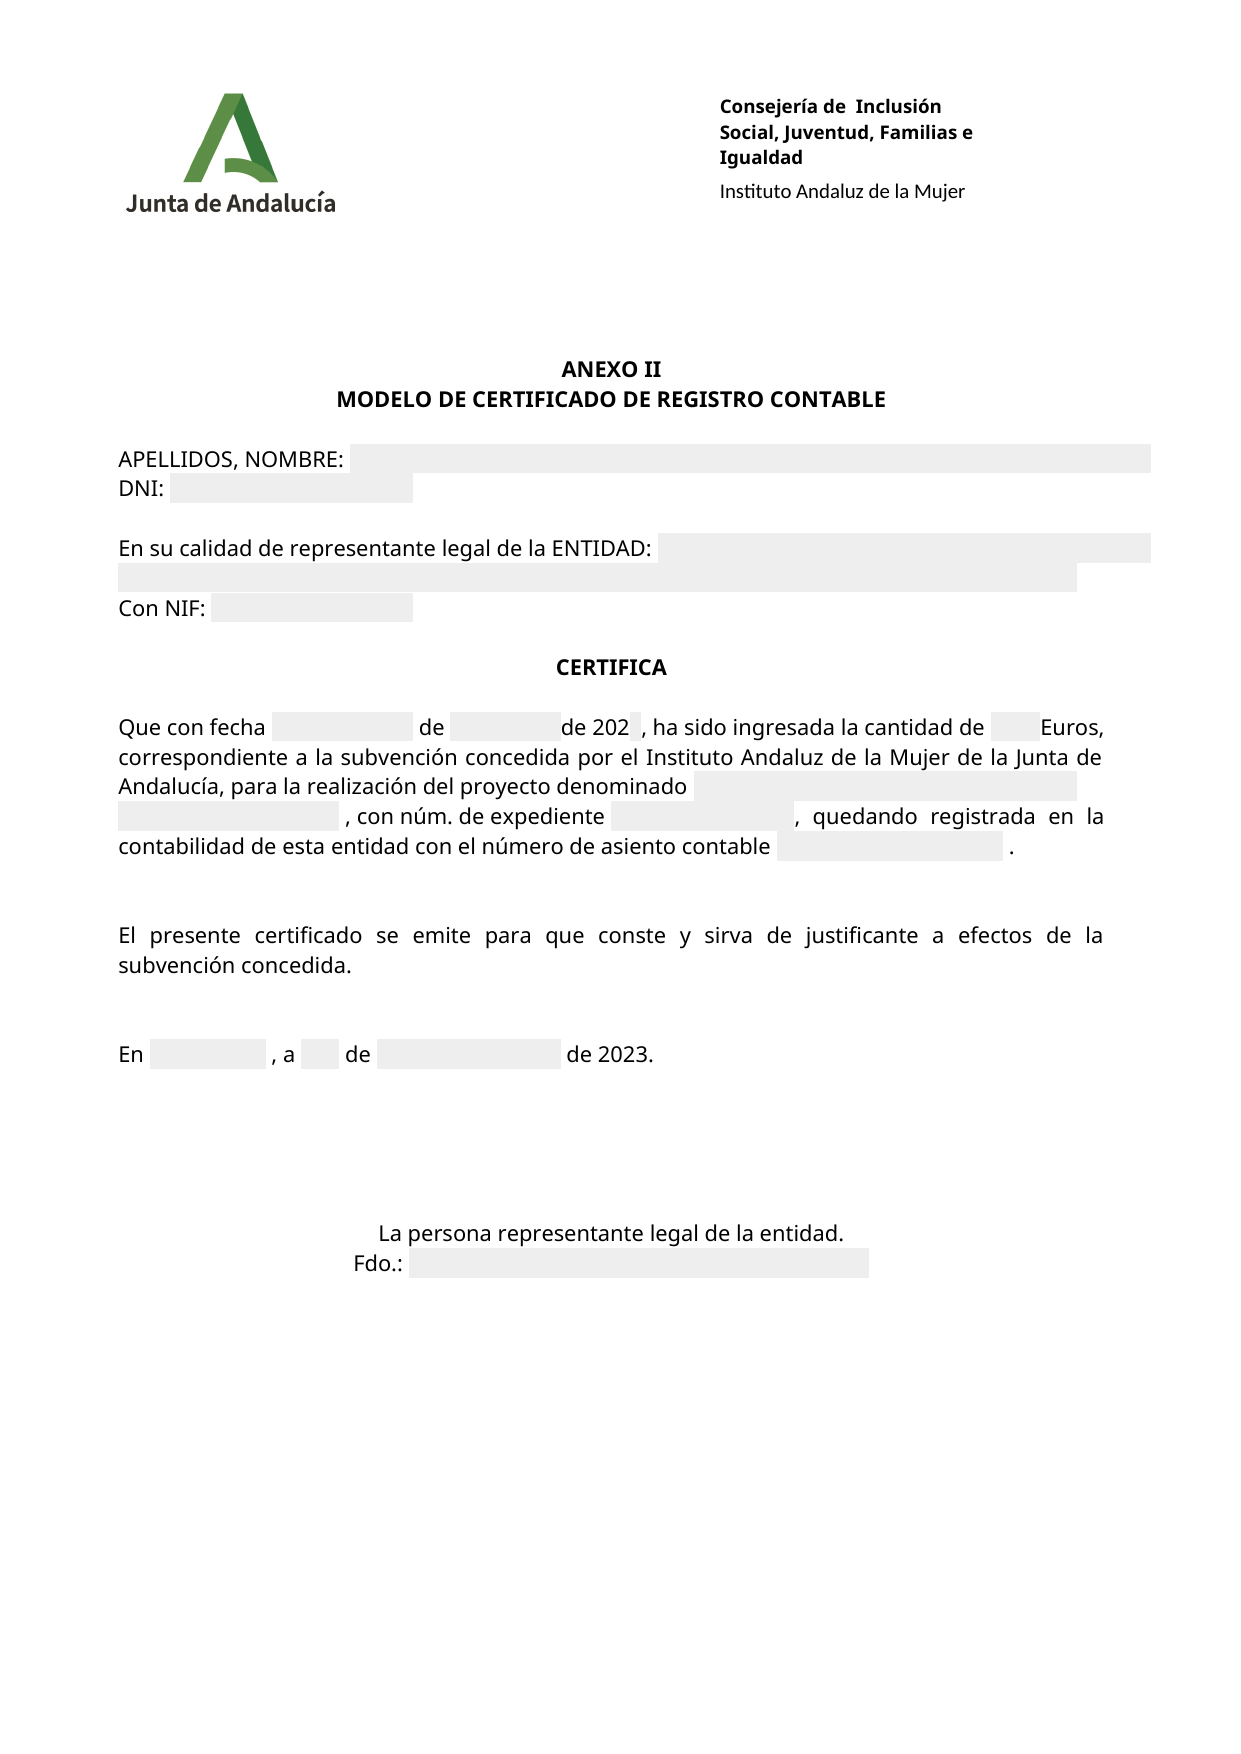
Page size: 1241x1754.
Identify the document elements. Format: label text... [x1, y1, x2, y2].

text APELLIDOS, NOMBRE: [118, 443, 1104, 473]
text ANEXO II [118, 354, 1104, 384]
text La persona representante legal de la entidad. [118, 1218, 1104, 1248]
text CERTIFICA [118, 652, 1104, 682]
text DNI: [118, 473, 1104, 503]
text En , a de de 2023. [118, 1039, 1104, 1069]
text Fdo.: [118, 1248, 1104, 1278]
picture [106, 78, 355, 228]
text MODELO DE CERTIFICADO DE REGISTRO CONTABLE [118, 384, 1104, 414]
text Con NIF: [118, 592, 1104, 622]
text En su calidad de representante legal de la ENTIDAD: [118, 533, 1104, 563]
text Que con fecha de de 202 , ha sido ingresada la cantidad de Euros, correspondiente a la subvención concedida por el Instituto Andaluz de la Mujer de la Junta de Andalucía, para la realización del proyecto denominado , con núm. de expediente , quedando registrada en la contabilidad de esta entidad con el número de asiento contable . [118, 712, 1104, 861]
text El presente certificado se emite para que conste y sirva de justificante a efectos de la subvención concedida. [118, 920, 1104, 980]
